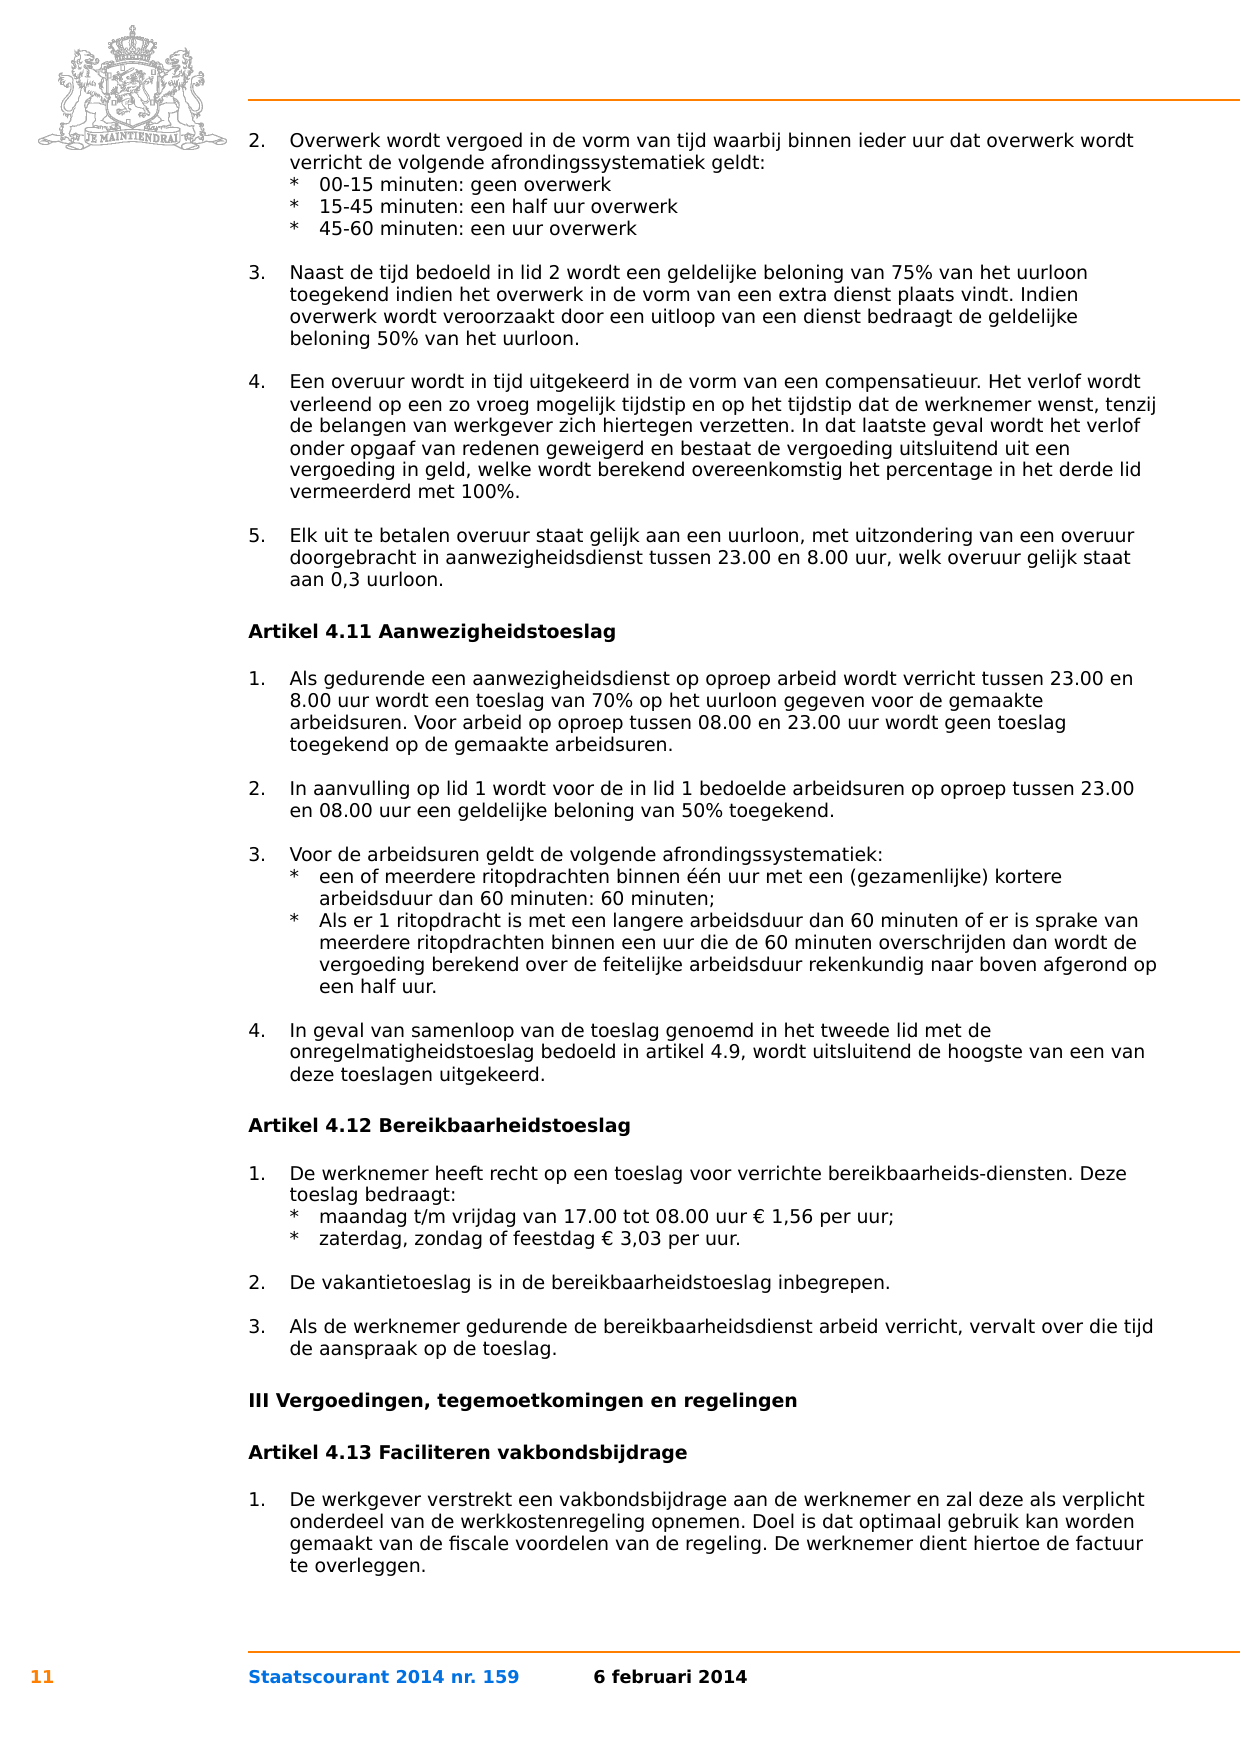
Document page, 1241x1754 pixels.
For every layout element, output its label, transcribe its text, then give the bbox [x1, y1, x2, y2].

subtitle Artikel 4.12 Bereikbaarheidstoeslag [248, 1115, 1163, 1137]
text 1. Als gedurende een aanwezigheidsdienst op oproep arbeid wordt verricht tussen 23.00 en 8.00 uur wordt een toeslag van 70% op het uurloon gegeven voor de gemaakte arbeidsuren. Voor arbeid op oproep tussen 08.00 en 23.00 uur wordt geen toeslag toegekend op de gemaakte arbeidsuren. [248, 668, 1163, 756]
text * 00-15 minuten: geen overwerk [289, 174, 1163, 196]
text 1. De werknemer heeft recht op een toeslag voor verrichte bereikbaarheids-diensten. Deze toeslag bedraagt: [248, 1162, 1163, 1206]
text 4. Een overuur wordt in tijd uitgekeerd in de vorm van een compensatieuur. Het verlof wordt verleend op een zo vroeg mogelijk tijdstip en op het tijdstip dat de werknemer wenst, tenzij de belangen van werkgever zich hiertegen verzetten. In dat laatste geval wordt het verlof onder opgaaf van redenen geweigerd en bestaat de vergoeding uitsluitend uit een vergoeding in geld, welke wordt berekend overeenkomstig het percentage in het derde lid vermeerderd met 100%. [248, 371, 1163, 503]
text 2. De vakantietoeslag is in de bereikbaarheidstoeslag inbegrepen. [248, 1272, 1163, 1294]
text * zaterdag, zondag of feestdag € 3,03 per uur. [289, 1228, 1163, 1250]
text 3. Naast de tijd bedoeld in lid 2 wordt een geldelijke beloning van 75% van het uurloon toegekend indien het overwerk in de vorm van een extra dienst plaats vindt. Indien overwerk wordt veroorzaakt door een uitloop van een dienst bedraagt de geldelijke beloning 50% van het uurloon. [248, 262, 1163, 349]
text * 15-45 minuten: een half uur overwerk [289, 196, 1163, 218]
text 5. Elk uit te betalen overuur staat gelijk aan een uurloon, met uitzondering van een overuur doorgebracht in aanwezigheidsdienst tussen 23.00 en 8.00 uur, welk overuur gelijk staat aan 0,3 uurloon. [248, 525, 1163, 591]
text 3. Voor de arbeidsuren geldt de volgende afrondingssystematiek: [248, 844, 1163, 866]
text 4. In geval van samenloop van de toeslag genoemd in het tweede lid met de onregelmatigheidstoeslag bedoeld in artikel 4.9, wordt uitsluitend de hoogste van een van deze toeslagen uitgekeerd. [248, 1019, 1163, 1085]
picture [38, 25, 227, 150]
text * Als er 1 ritopdracht is met een langere arbeidsduur dan 60 minuten of er is sprake van meerdere ritopdrachten binnen een uur die de 60 minuten overschrijden dan wordt de vergoeding berekend over de feitelijke arbeidsduur rekenkundig naar boven afgerond op een half uur. [289, 910, 1163, 998]
text 2. Overwerk wordt vergoed in de vorm van tijd waarbij binnen ieder uur dat overwerk wordt verricht de volgende afrondingssystematiek geldt: [248, 130, 1163, 174]
text 3. Als de werknemer gedurende de bereikbaarheidsdienst arbeid verricht, vervalt over die tijd de aanspraak op de toeslag. [248, 1316, 1163, 1360]
text * een of meerdere ritopdrachten binnen één uur met een (gezamenlijke) kortere arbeidsduur dan 60 minuten: 60 minuten; [289, 866, 1163, 910]
subtitle Artikel 4.13 Faciliteren vakbondsbijdrage [248, 1442, 1163, 1464]
text 1. De werkgever verstrekt een vakbondsbijdrage aan de werknemer en zal deze als verplicht onderdeel van de werkkostenregeling opnemen. Doel is dat optimaal gebruik kan worden gemaakt van de fiscale voordelen van de regeling. De werknemer dient hiertoe de factuur te overleggen. [248, 1489, 1163, 1577]
text * maandag t/m vrijdag van 17.00 tot 08.00 uur € 1,56 per uur; [289, 1206, 1163, 1228]
subtitle Artikel 4.11 Aanwezigheidstoeslag [248, 621, 1163, 643]
subtitle III Vergoedingen, tegemoetkomingen en regelingen [248, 1390, 1163, 1412]
text * 45-60 minuten: een uur overwerk [289, 218, 1163, 240]
text 2. In aanvulling op lid 1 wordt voor de in lid 1 bedoelde arbeidsuren op oproep tussen 23.00 en 08.00 uur een geldelijke beloning van 50% toegekend. [248, 778, 1163, 822]
